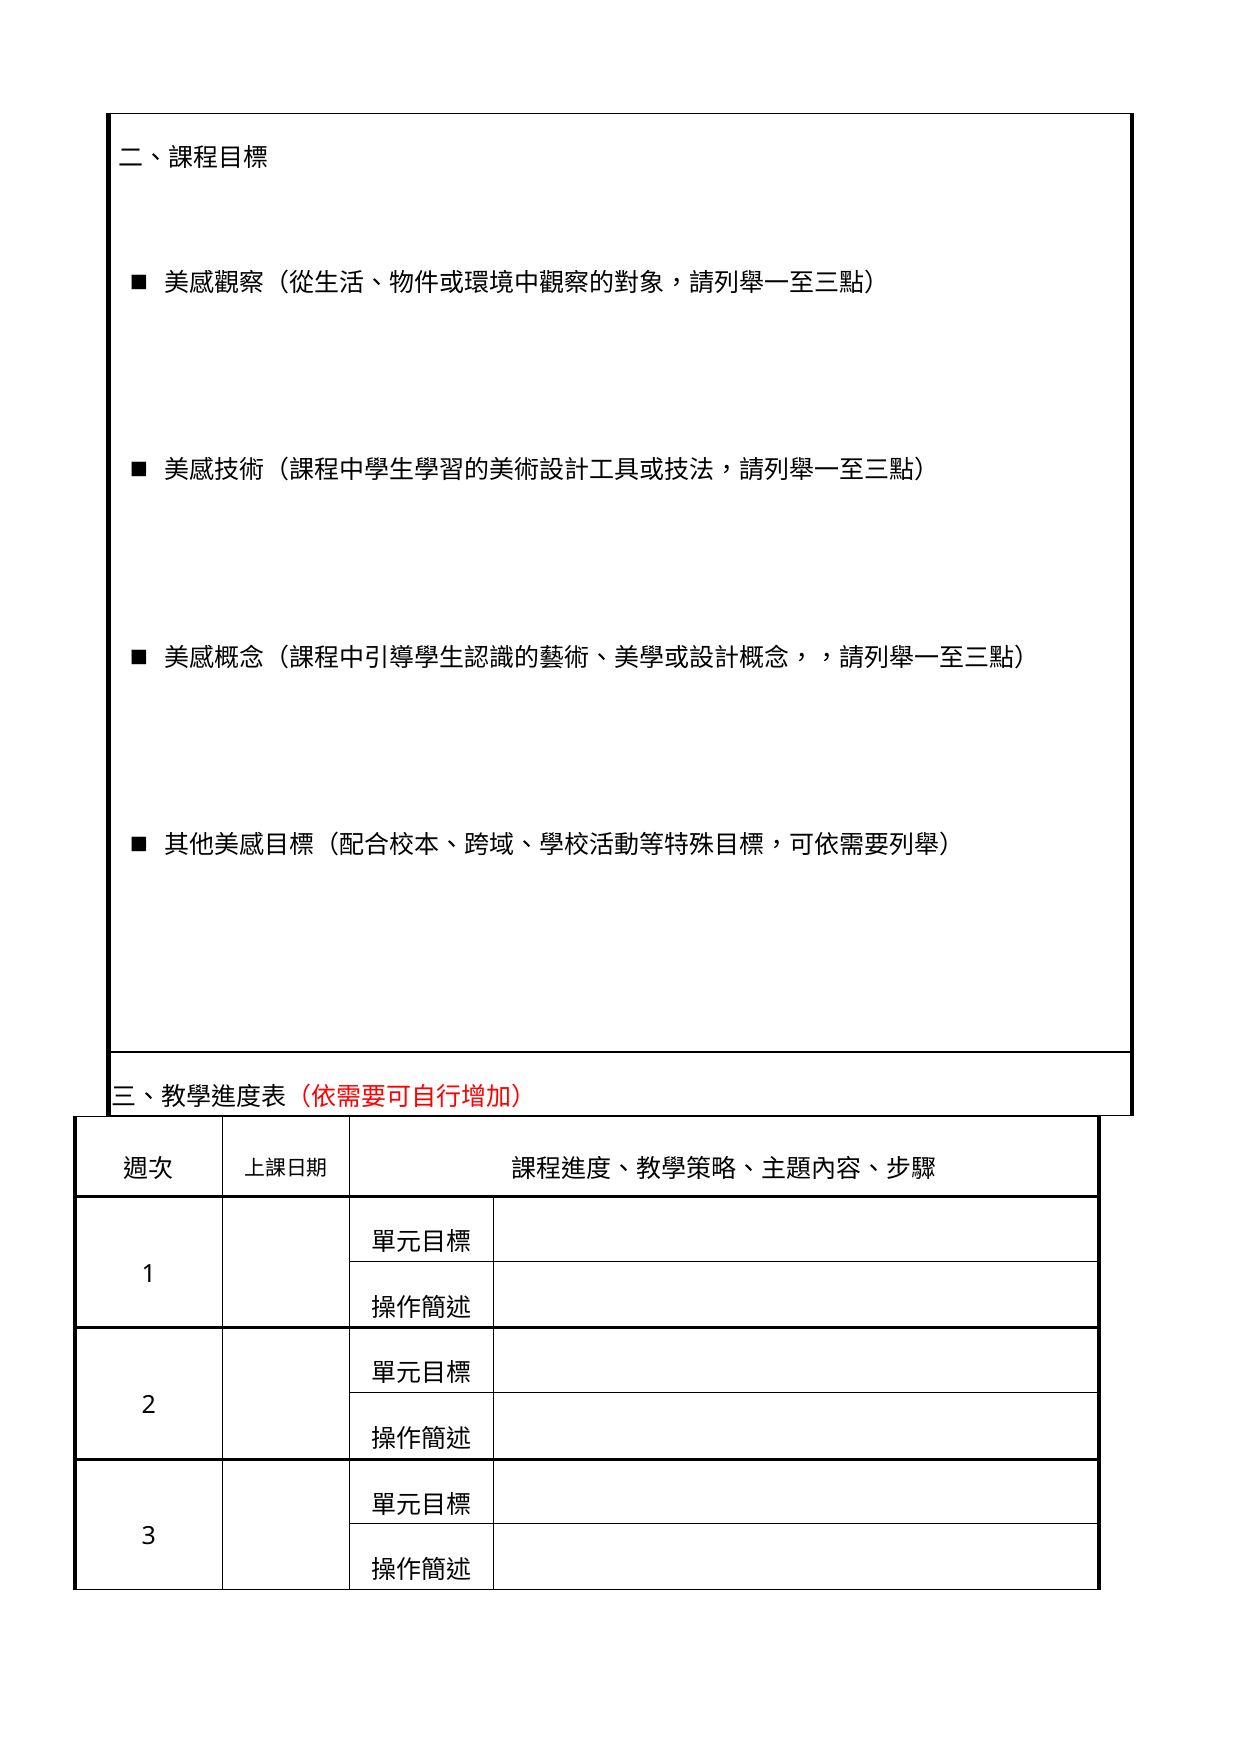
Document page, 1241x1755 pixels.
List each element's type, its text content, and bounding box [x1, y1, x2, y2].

table_cell [494, 1262, 1097, 1326]
table_header 課程進度、教學策略、主題內容、步驟 [350, 1117, 1097, 1195]
table_cell [223, 1461, 349, 1589]
table_cell [223, 1198, 349, 1326]
table_cell [494, 1329, 1097, 1392]
table_cell [494, 1393, 1097, 1457]
table_cell 單元目標 [350, 1198, 493, 1261]
table_header 週次 [77, 1117, 222, 1195]
table_cell 操作簡述 [350, 1524, 493, 1589]
table_cell 二、課程目標 美感觀察（從生活、物件或環境中觀察的對象，請列舉一至三點） 美感技術（課程中學生學習的美術設計工具或技法，請列舉一至三點） 美感概念（課程中引導學生認識的藝術、美學或設計概念，，請列舉一至三點） 其他美感目標（配合校本、跨域、學校活動等特殊目標，可依需要列舉） [111, 114, 1130, 1051]
table_cell [223, 1329, 349, 1457]
table_cell 單元目標 [350, 1329, 493, 1392]
table_cell 操作簡述 [350, 1393, 493, 1457]
table_header 上課日期 [223, 1117, 349, 1195]
table_cell [494, 1461, 1097, 1523]
table_cell 操作簡述 [350, 1262, 493, 1326]
table_cell [494, 1198, 1097, 1261]
table_cell 3 [77, 1461, 222, 1589]
table_cell 單元目標 [350, 1461, 493, 1523]
table_cell 2 [77, 1329, 222, 1457]
table_cell 三、教學進度表（依需要可自行增加） [111, 1053, 1130, 1115]
table_cell 1 [77, 1198, 222, 1326]
table_cell [494, 1524, 1097, 1589]
